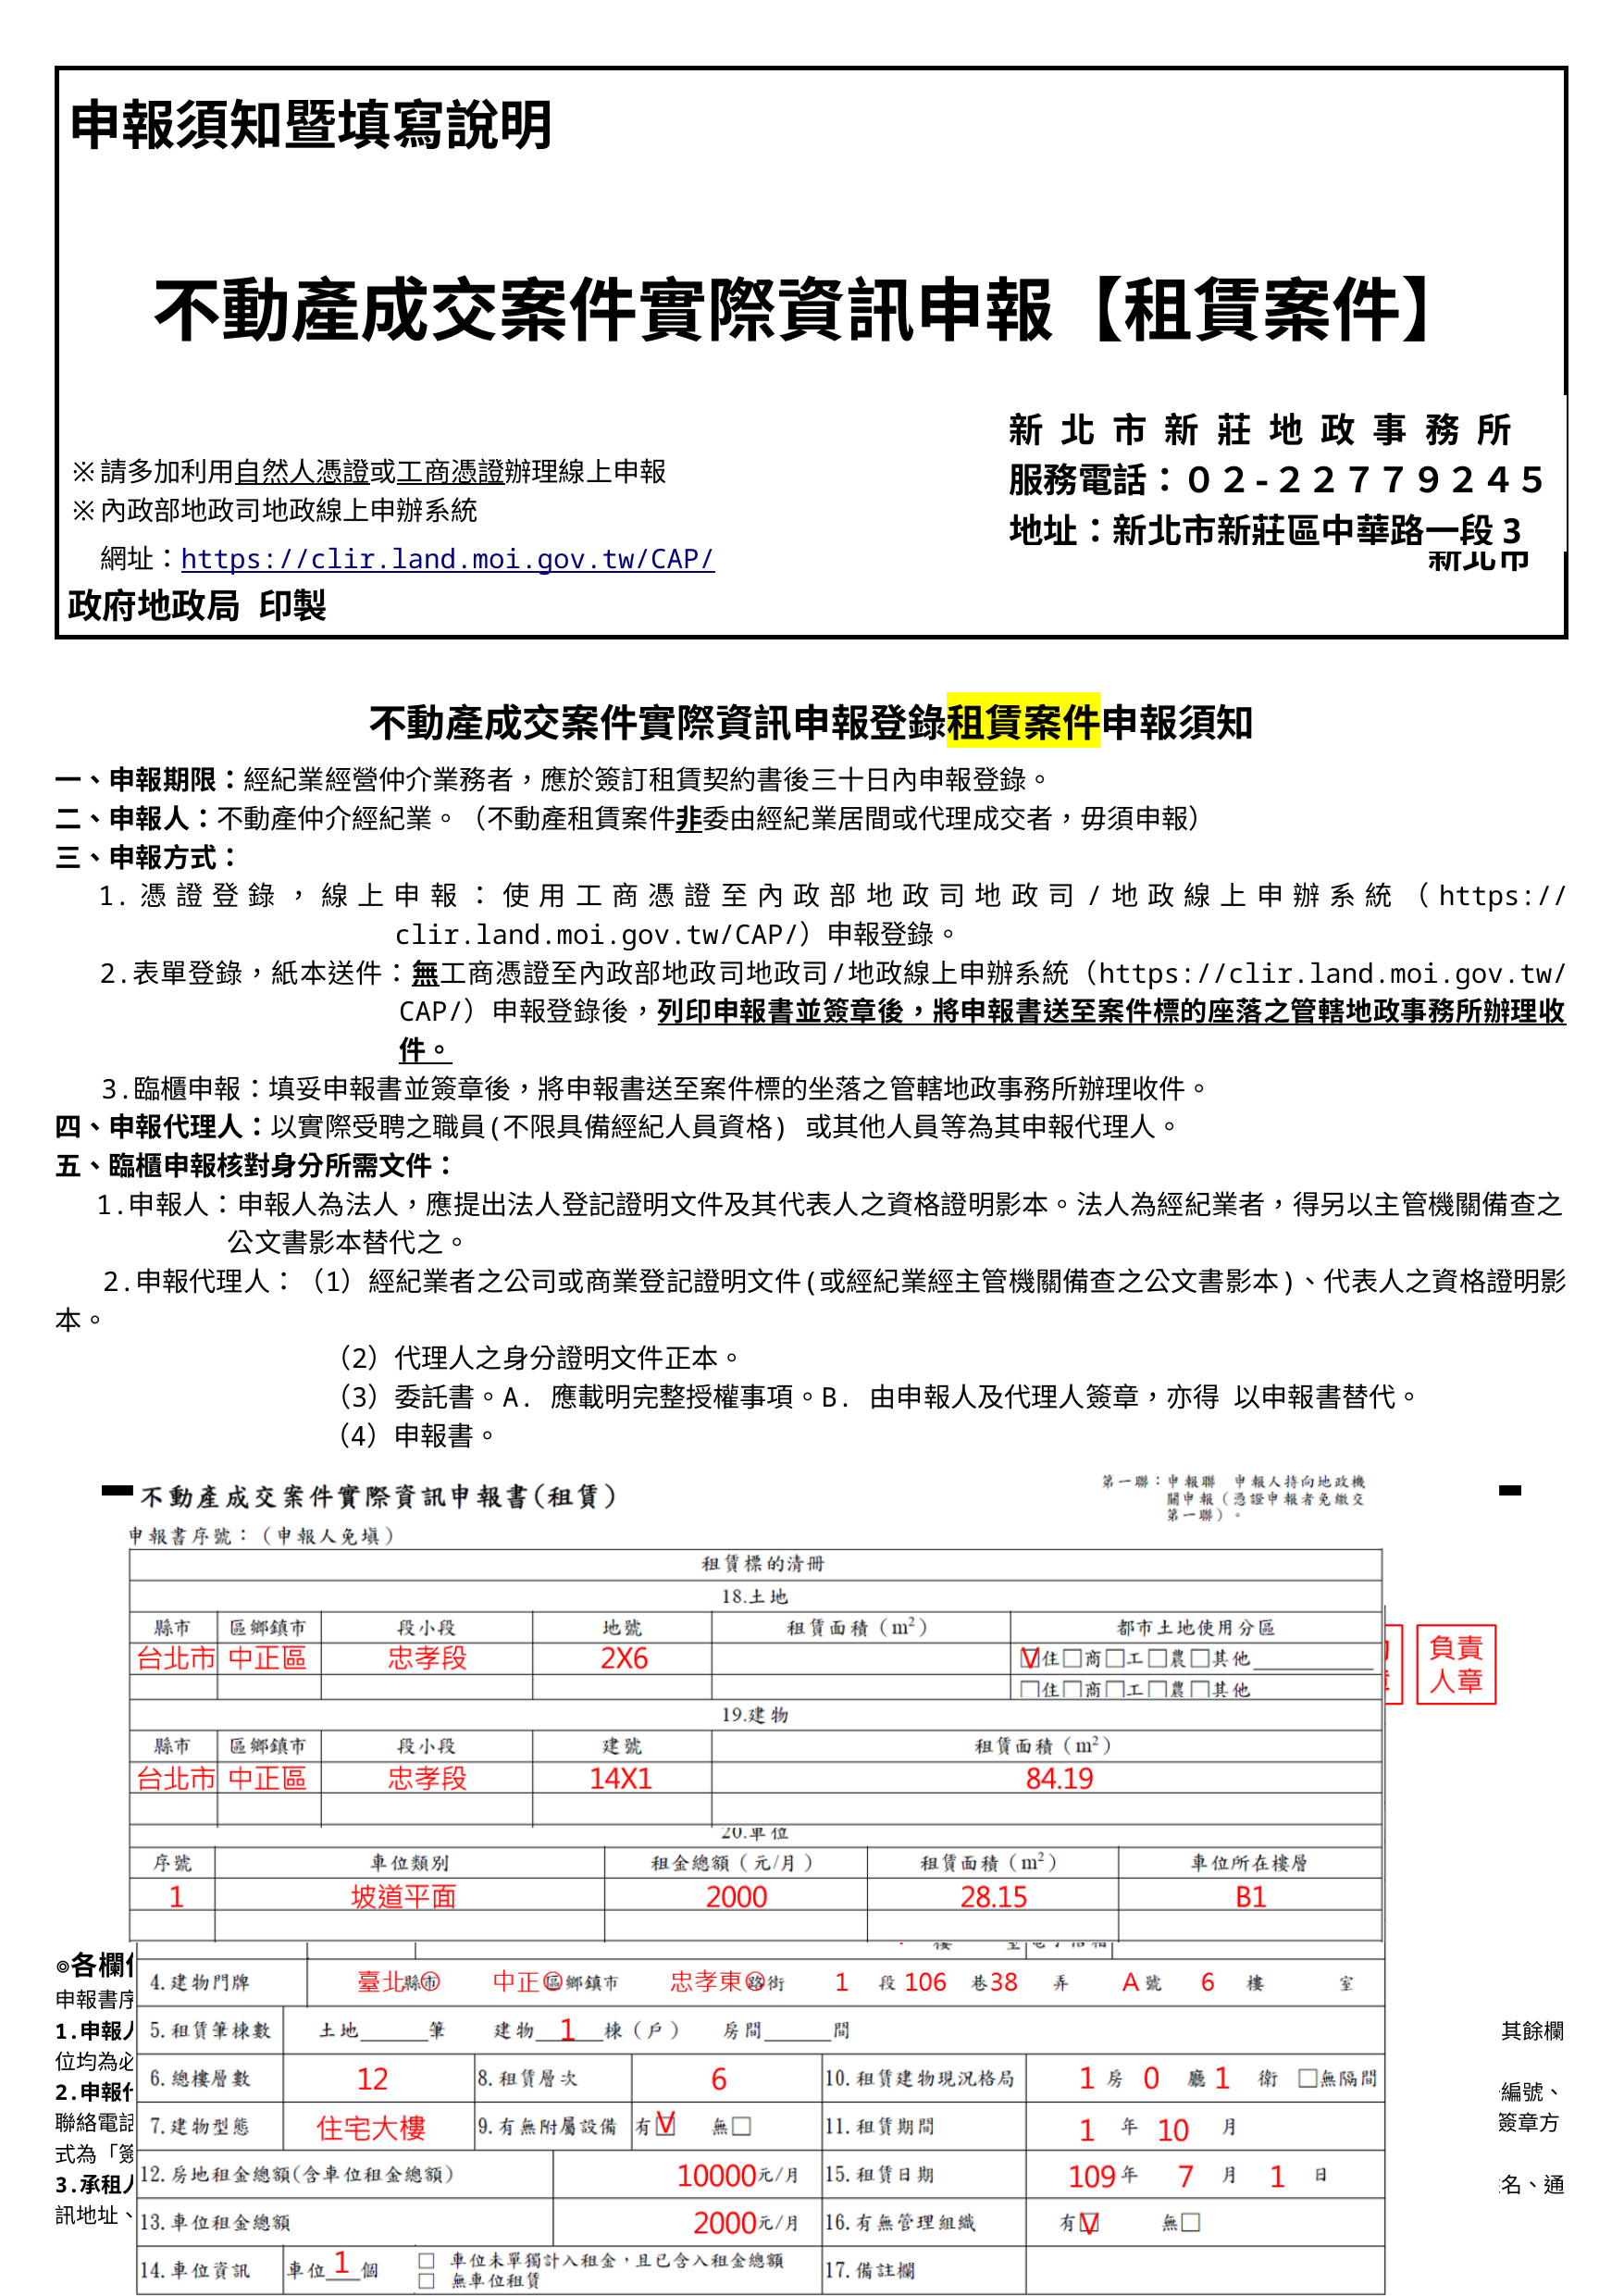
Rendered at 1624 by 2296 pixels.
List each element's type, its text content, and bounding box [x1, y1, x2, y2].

text 3.臨櫃申報：填妥申報書並簽章後，將申報書送至案件標的坐落之管轄地政事務所辦理收件。 [101, 1068, 1568, 1106]
text 一、申報期限：經紀業經營仲介業務者，應於簽訂租賃契約書後三十日內申報登錄。 [55, 759, 1568, 798]
text 1.申報人：指居間成交本不動產租賃案件之不動產經紀業，並填載經紀業名稱、通訊地址、統一編號、聯絡電話及電子信箱資料，上開資料除電子信箱外，其餘欄位均為必填欄位。申報人為法人者，本欄蓋法人章及負責人章。為商業者，本欄蓋商業章及負責人章。 [1500, 2014, 1568, 2076]
text 五、臨櫃申報核對身分所需文件： [55, 1145, 1568, 1184]
text （4）申報書。 [55, 1415, 1568, 1453]
text 1.申報人：申報人為法人，應提出法人登記證明文件及其代表人之資格證明影本。法人為經紀業者，得另以主管機關備查之公文書影本替代之。 [95, 1184, 1568, 1260]
text （2）代理人之身分證明文件正本。 [55, 1337, 1568, 1376]
text （3）委託書。A. 應載明完整授權事項。B. 由申報人及代理人簽章，亦得 以申報書替代。 [55, 1376, 1568, 1415]
text 1.憑證登錄，線上申報：使用工商憑證至內政部地政司地政司/地政線上申辦系統（https://clir.land.moi.gov.tw/CAP/）申報登錄。 [98, 875, 1568, 952]
text ◎各欄位填寫說明： [1500, 1944, 1568, 1983]
table_header [1500, 1496, 1521, 1523]
text 2.申報代理人：不動產經紀業得授權實際受聘僱之職員（不限具備經紀人員資格）或其他人員等為其申報代理人，並填載申報代理人姓名、通訊地址、統一編號、聯絡電話及電子信箱資料，上開資料除電子信箱外，其餘欄位均為必填欄位。申報代理人所為之申報，如有不實，仍應由申報人負責。本欄須予以簽章，其簽章方式為「簽名」或「蓋章」。 [1500, 2076, 1568, 2168]
text 3.承租人：指簽訂不動產租賃契約書之承租人，承租人如有數人者，僅需就其中一位為代表填載之，於備註欄內註明該不動產之承租人數，並填載承租人姓名、通訊地址、統一編號、聯絡電話及電子信箱資料，上開資料除電子信箱外，其餘欄位均為必填欄位。 [1500, 2168, 1568, 2229]
text 四、申報代理人：以實際受聘之職員(不限具備經紀人員資格) 或其他人員等為其申報代理人。 [55, 1106, 1568, 1145]
text 二、申報人：不動產仲介經紀業。（不動產租賃案件非委由經紀業居間或代理成交者，毋須申報） [55, 798, 1568, 837]
table_header [102, 1496, 132, 1523]
text 1.申報人：指居間成交本不動產租賃案件之不動產經紀業，並填載經紀業名稱、通訊地址、統一編號、聯絡電話及電子信箱資料，上開資料除電子信箱外，其餘欄位均為必填欄位。申報人為法人者，本欄蓋法人章及負責人章。為商業者，本欄蓋商業章及負責人章。 [55, 2014, 132, 2076]
text ◎各欄位填寫說明： [55, 1944, 132, 1983]
text 申報書序號：由申報登錄系統自動給予流水號編製，申報人無須填載。 [1500, 1983, 1568, 2014]
text 3.承租人：指簽訂不動產租賃契約書之承租人，承租人如有數人者，僅需就其中一位為代表填載之，於備註欄內註明該不動產之承租人數，並填載承租人姓名、通訊地址、統一編號、聯絡電話及電子信箱資料，上開資料除電子信箱外，其餘欄位均為必填欄位。 [55, 2168, 132, 2229]
text 不動產成交案件實際資訊申報登錄租賃案件申報須知 [55, 692, 1568, 748]
text 2.申報代理人：不動產經紀業得授權實際受聘僱之職員（不限具備經紀人員資格）或其他人員等為其申報代理人，並填載申報代理人姓名、通訊地址、統一編號、聯絡電話及電子信箱資料，上開資料除電子信箱外，其餘欄位均為必填欄位。申報代理人所為之申報，如有不實，仍應由申報人負責。本欄須予以簽章，其簽章方式為「簽名」或「蓋章」。 [55, 2076, 132, 2168]
text 2.申報代理人：（1）經紀業者之公司或商業登記證明文件(或經紀業經主管機關備查之公文書影本)、代表人之資格證明影本。 [55, 1260, 1568, 1337]
text 申報書序號：由申報登錄系統自動給予流水號編製，申報人無須填載。 [55, 1983, 132, 2014]
text 三、申報方式： [55, 837, 1568, 875]
table_header 申報須知暨填寫說明 不動產成交案件實際資訊申報【租賃案件】 ※請多加利用自然人憑證或工商憑證辦理線上申報 ※內政部地政司地政線上申辦系統 網址：https://clir.land.moi.gov.tw/CAP/ 新北市政府地政局 印製 [59, 70, 1567, 635]
text 2.表單登錄，紙本送件：無工商憑證至內政部地政司地政司/地政線上申辦系統（https://clir.land.moi.gov.tw/CAP/）申報登錄後，列印申報書並簽章後，將申報書送至案件標的座落之管轄地政事務所辦理收件。 [99, 952, 1568, 1068]
